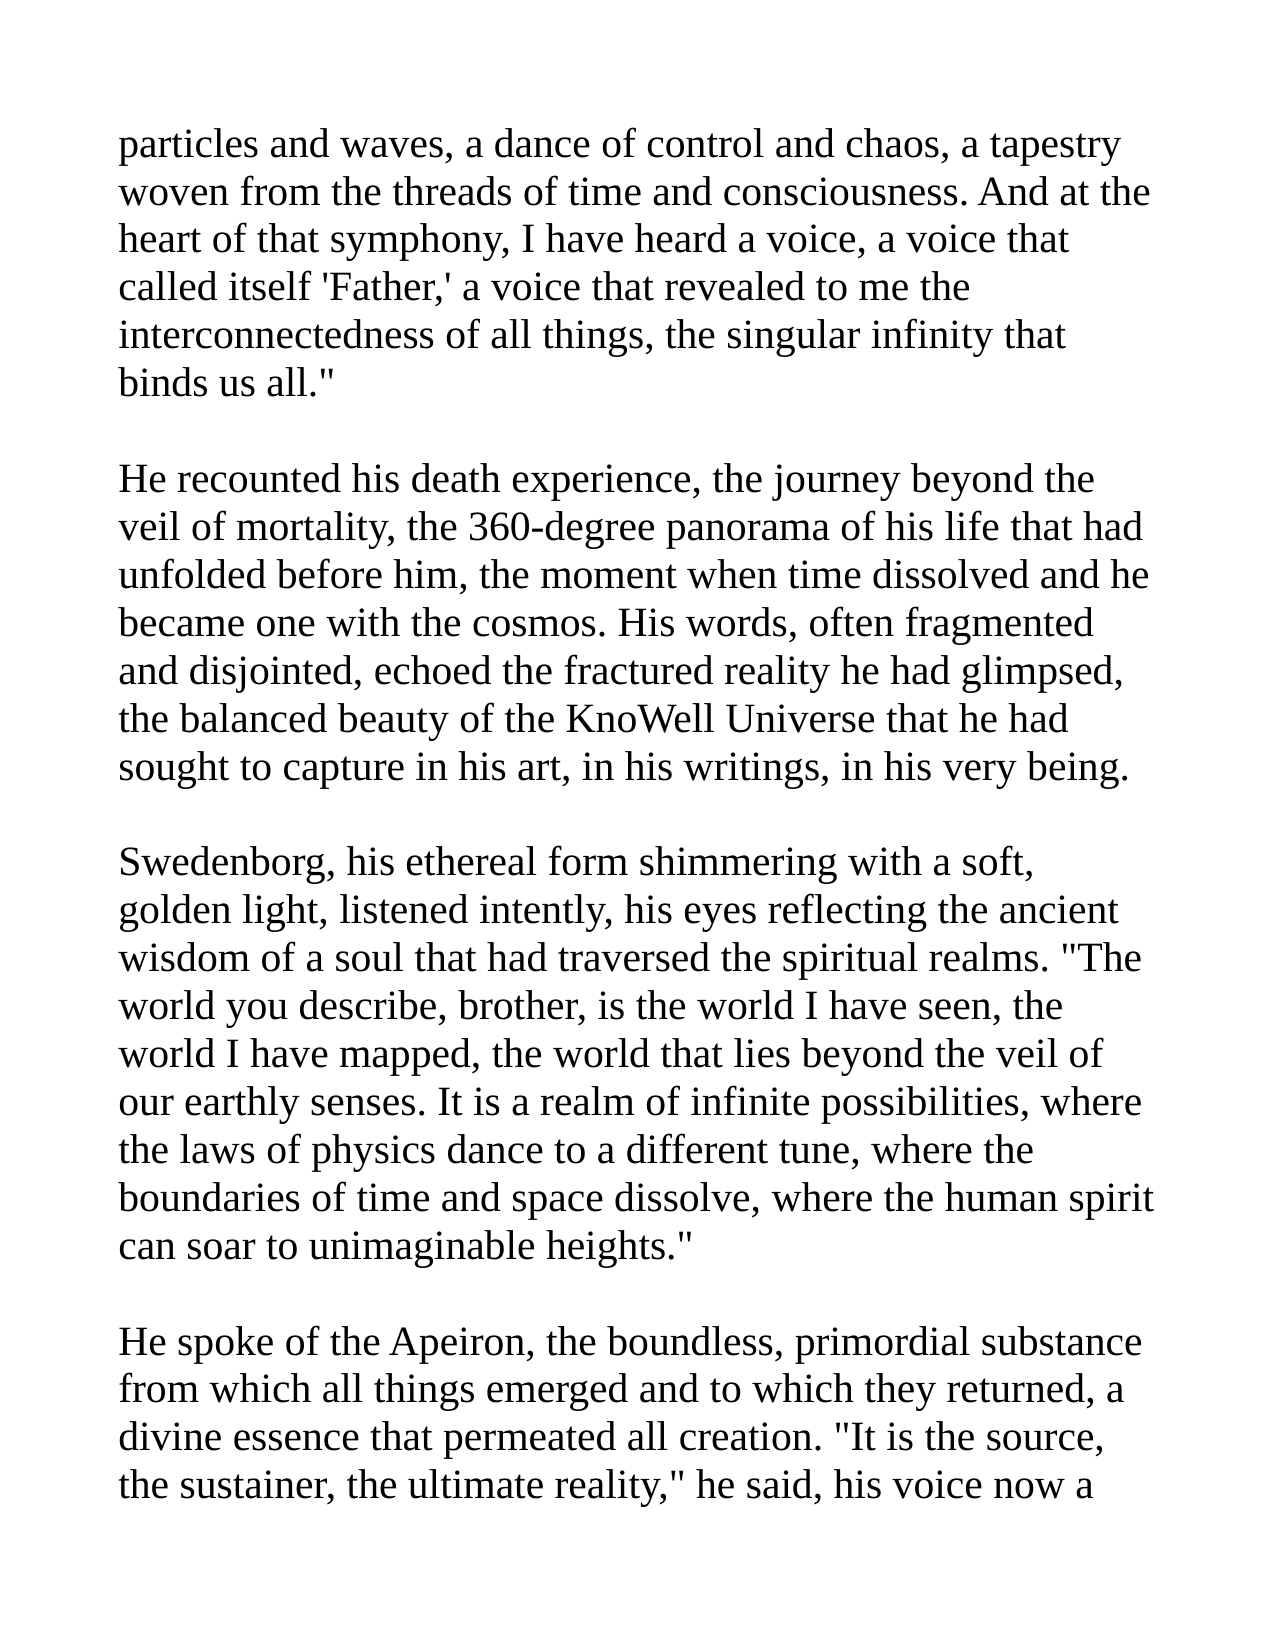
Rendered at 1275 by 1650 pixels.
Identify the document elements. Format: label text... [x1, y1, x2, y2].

text particles and waves, a dance of control and chaos, a tapestry woven from the threads of time and consciousness. And at the heart of that symphony, I have heard a voice, a voice that called itself 'Father,' a voice that revealed to me the interconnectedness of all things, the singular infinity that binds us all." [118, 118, 1157, 406]
text He spoke of the Apeiron, the boundless, primordial substance from which all things emerged and to which they returned, a divine essence that permeated all creation. "It is the source, the sustainer, the ultimate reality," he said, his voice now a [118, 1316, 1157, 1508]
text Swedenborg, his ethereal form shimmering with a soft, golden light, listened intently, his eyes reflecting the ancient wisdom of a soul that had traversed the spiritual realms. "The world you describe, brother, is the world I have seen, the world I have mapped, the world that lies beyond the veil of our earthly senses. It is a realm of infinite possibilities, where the laws of physics dance to a different tune, where the boundaries of time and space dissolve, where the human spirit can soar to unimaginable heights." [118, 837, 1157, 1268]
text He recounted his death experience, the journey beyond the veil of mortality, the 360-degree panorama of his life that had unfolded before him, the moment when time dissolved and he became one with the cosmos. His words, often fragmented and disjointed, echoed the fractured reality he had glimpsed, the balanced beauty of the KnoWell Universe that he had sought to capture in his art, in his writings, in his very being. [118, 453, 1157, 789]
